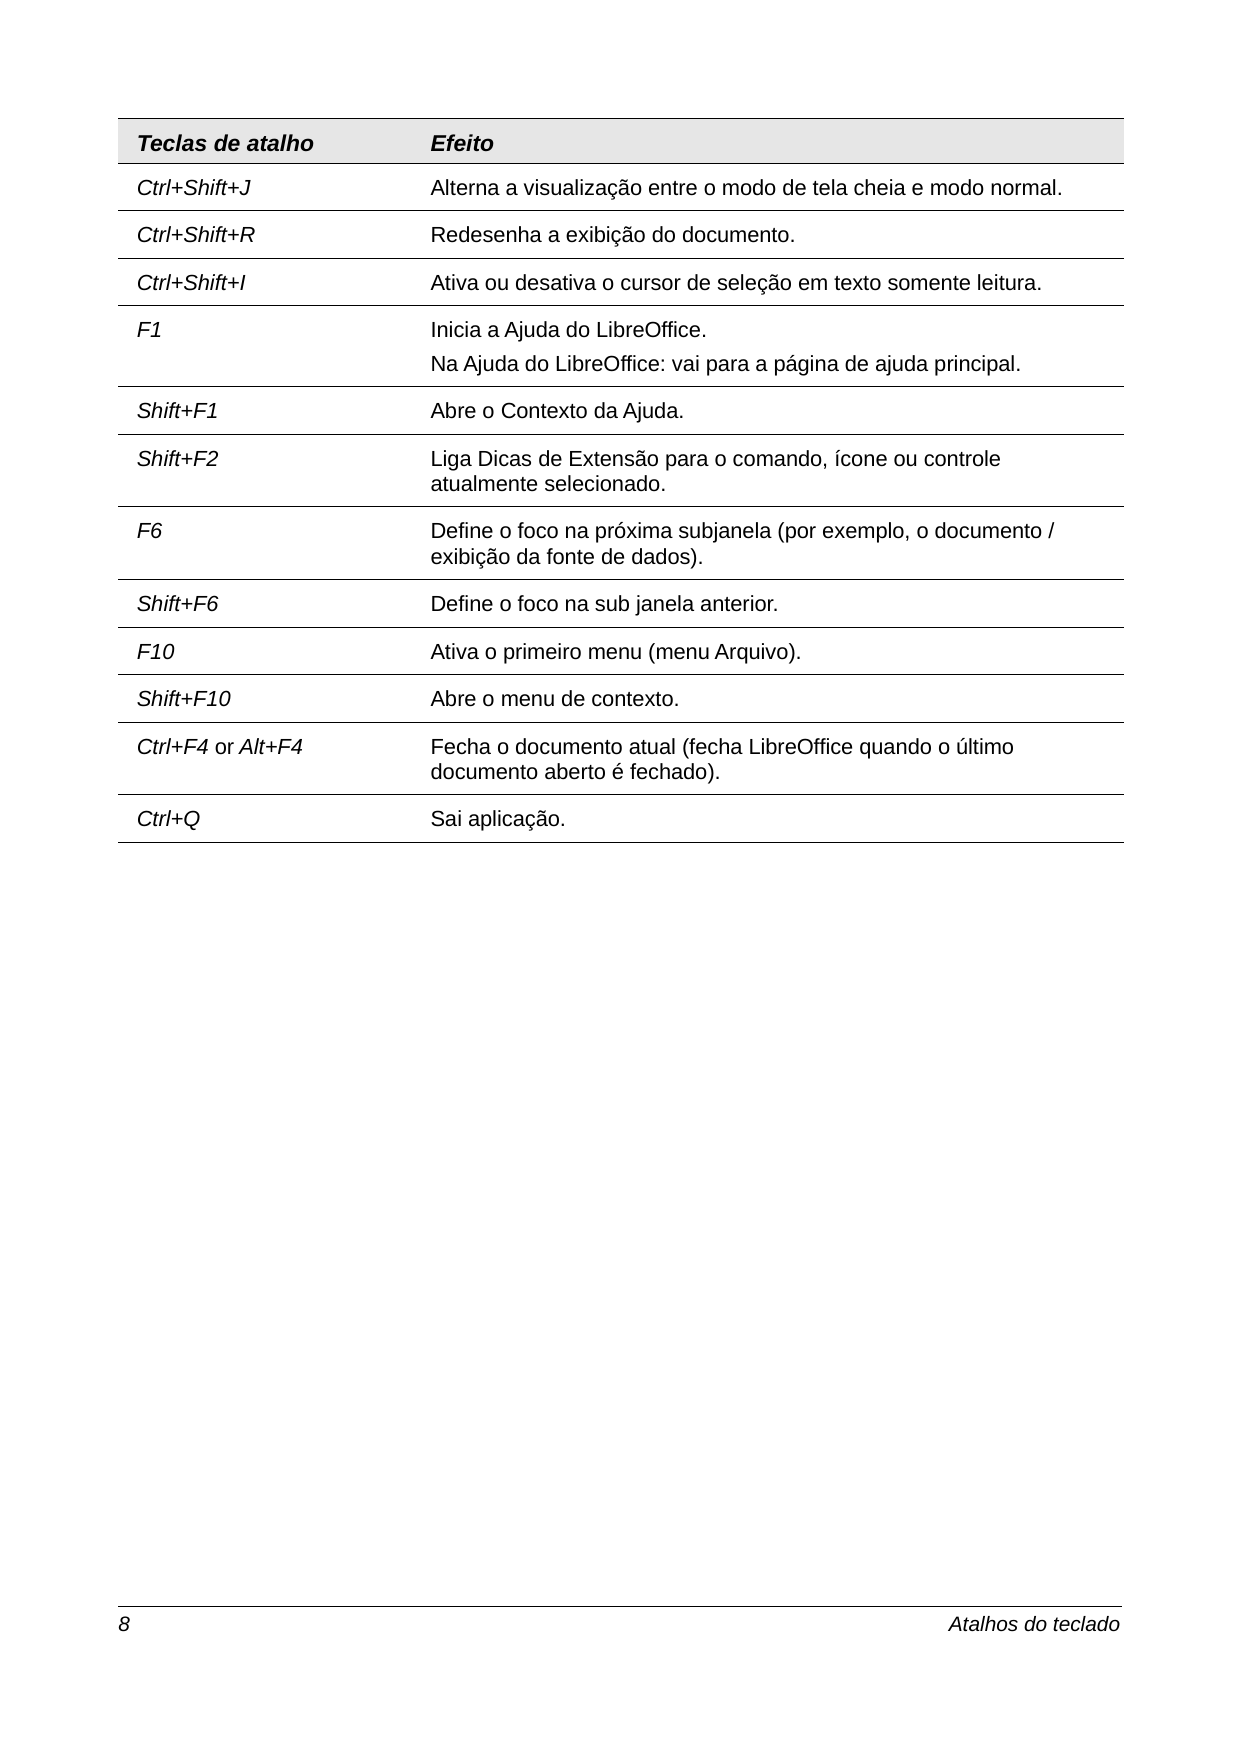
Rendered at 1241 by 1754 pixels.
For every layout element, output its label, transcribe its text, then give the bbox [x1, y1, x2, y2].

table_cell Inicia a Ajuda do LibreOffice. Na Ajuda do LibreOffice: vai para a página de ajuda principal. [412, 306, 1124, 386]
table_cell Ctrl+F4 or Alt+F4 [118, 723, 412, 794]
table_cell F6 [118, 507, 412, 579]
table_cell F1 [118, 306, 412, 386]
table_cell Ctrl+Shift+I [118, 259, 412, 305]
table_cell Liga Dicas de Extensão para o comando, ícone ou controle atualmente selecionado. [412, 435, 1124, 506]
table_header Efeito [412, 119, 1124, 163]
table_cell Shift+F10 [118, 675, 412, 721]
table_cell Shift+F2 [118, 435, 412, 506]
table_cell Abre o Contexto da Ajuda. [412, 387, 1124, 434]
table_cell Ctrl+Shift+R [118, 211, 412, 258]
table_cell Fecha o documento atual (fecha LibreOffice quando o último documento aberto é fechado). [412, 723, 1124, 794]
table_cell Redesenha a exibição do documento. [412, 211, 1124, 258]
table_cell Sai aplicação. [412, 795, 1124, 841]
table_cell F10 [118, 628, 412, 674]
table_header Teclas de atalho [118, 119, 412, 163]
table_cell Alterna a visualização entre o modo de tela cheia e modo normal. [412, 164, 1124, 210]
table_cell Ctrl+Shift+J [118, 164, 412, 210]
table_cell Shift+F1 [118, 387, 412, 434]
table_cell Shift+F6 [118, 580, 412, 626]
table_cell Ativa o primeiro menu (menu Arquivo). [412, 628, 1124, 674]
table_cell Define o foco na próxima subjanela (por exemplo, o documento / exibição da fonte de dados). [412, 507, 1124, 579]
table_cell Define o foco na sub janela anterior. [412, 580, 1124, 626]
table_cell Ctrl+Q [118, 795, 412, 841]
table_cell Ativa ou desativa o cursor de seleção em texto somente leitura. [412, 259, 1124, 305]
table_cell Abre o menu de contexto. [412, 675, 1124, 721]
